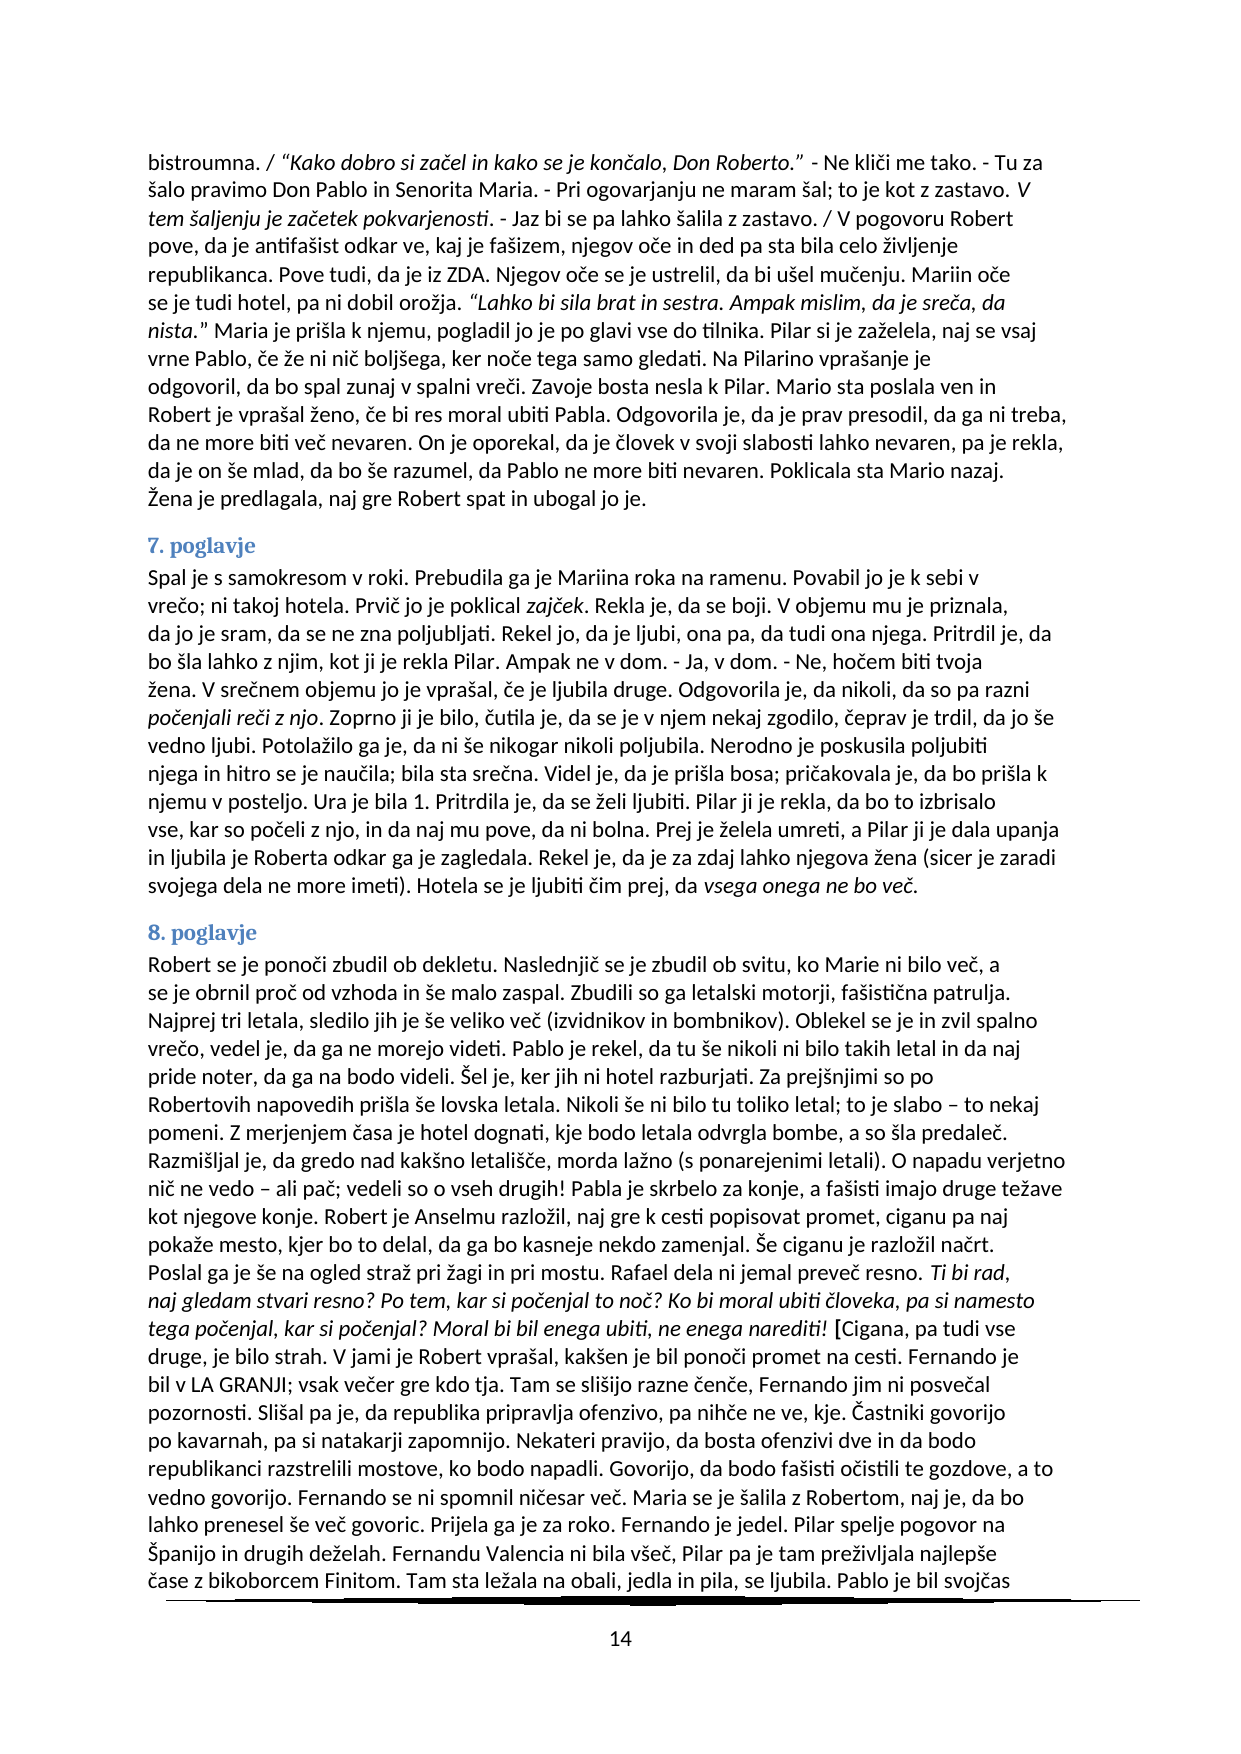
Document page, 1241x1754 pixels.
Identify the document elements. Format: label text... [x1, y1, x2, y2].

text Žena je predlagala, naj gre Robert spat in ubogal jo je. [148, 484, 1093, 512]
text se je tudi hotel, pa ni dobil orožja. “Lahko bi sila brat in sestra. Ampak mislim, da je sreča, da [148, 288, 1093, 316]
text nič ne vedo – ali pač; vedeli so o vseh drugih! Pabla je skrbelo za konje, a fašisti imajo druge težave [148, 1174, 1093, 1202]
text njega in hitro se je naučila; bila sta srečna. Videl je, da je prišla bosa; pričakovala je, da bo prišla k [148, 759, 1093, 787]
text druge, je bilo strah. V jami je Robert vprašal, kakšen je bil ponoči promet na cesti. Fernando je [148, 1342, 1093, 1371]
text vedno ljubi. Potolažilo ga je, da ni še nikogar nikoli poljubila. Nerodno je poskusila poljubiti [148, 731, 1093, 759]
text vedno govorijo. Fernando se ni spomnil ničesar več. Maria se je šalila z Robertom, naj je, da bo [148, 1483, 1093, 1511]
text Španijo in drugih deželah. Fernandu Valencia ni bila všeč, Pilar pa je tam preživljala najlepše [148, 1539, 1093, 1567]
text po kavarnah, pa si natakarji zapomnijo. Nekateri pravijo, da bosta ofenzivi dve in da bodo [148, 1427, 1093, 1454]
text odgovoril, da bo spal zunaj v spalni vreči. Zavoje bosta nesla k Pilar. Mario sta poslala ven in [148, 372, 1093, 400]
text pride noter, da ga na bodo videli. Šel je, ker jih ni hotel razburjati. Za prejšnjimi so po [148, 1062, 1093, 1090]
text pozornosti. Slišal pa je, da republika pripravlja ofenzivo, pa nihče ne ve, kje. Častniki govorijo [148, 1398, 1093, 1427]
text bistroumna. / “Kako dobro si začel in kako se je končalo, Don Roberto.” - Ne kliči me tako. - Tu za [148, 148, 1093, 176]
text pove, da je antifašist odkar ve, kaj je fašizem, njegov oče in ded pa sta bila celo življenje [148, 232, 1093, 260]
text republikanca. Pove tudi, da je iz ZDA. Njegov oče se je ustrelil, da bi ušel mučenju. Mariin oče [148, 260, 1093, 288]
text šalo pravimo Don Pablo in Senorita Maria. - Pri ogovarjanju ne maram šal; to je kot z zastavo. V [148, 176, 1093, 204]
text tega počenjal, kar si počenjal? Moral bi bil enega ubiti, ne enega narediti! [Cigana, pa tudi vse [148, 1314, 1093, 1342]
text lahko prenesel še več govoric. Prijela ga je za roko. Fernando je jedel. Pilar spelje pogovor na [148, 1511, 1093, 1539]
text bo šla lahko z njim, kot ji je rekla Pilar. Ampak ne v dom. - Ja, v dom. - Ne, hočem biti tvoja [148, 647, 1093, 675]
text svojega dela ne more imeti). Hotela se je ljubiti čim prej, da vsega onega ne bo več. [148, 871, 1093, 899]
text in ljubila je Roberta odkar ga je zagledala. Rekel je, da je za zdaj lahko njegova žena (sicer je zaradi [148, 843, 1093, 871]
text vrečo; ni takoj hotela. Prvič jo je poklical zajček. Rekla je, da se boji. V objemu mu je priznala, [148, 591, 1093, 619]
text Najprej tri letala, sledilo jih je še veliko več (izvidnikov in bombnikov). Oblekel se je in zvil spalno [148, 1006, 1093, 1034]
text čase z bikoborcem Finitom. Tam sta ležala na obali, jedla in pila, se ljubila. Pablo je bil svojčas [148, 1567, 1093, 1595]
text se je obrnil proč od vzhoda in še malo zaspal. Zbudili so ga letalski motorji, fašistična patrulja. [148, 978, 1093, 1006]
text naj gledam stvari resno? Po tem, kar si počenjal to noč? Ko bi moral ubiti človeka, pa si namesto [148, 1286, 1093, 1314]
text da ne more biti več nevaren. On je oporekal, da je človek v svoji slabosti lahko nevaren, pa je rekla, [148, 428, 1093, 456]
text žena. V srečnem objemu jo je vprašal, če je ljubila druge. Odgovorila je, da nikoli, da so pa razni [148, 675, 1093, 703]
text vrne Pablo, če že ni nič boljšega, ker noče tega samo gledati. Na Pilarino vprašanje je [148, 344, 1093, 372]
text kot njegove konje. Robert je Anselmu razložil, naj gre k cesti popisovat promet, ciganu pa naj [148, 1202, 1093, 1230]
subtitle 8. poglavje [148, 920, 1093, 946]
text da je on še mlad, da bo še razumel, da Pablo ne more biti nevaren. Poklicala sta Mario nazaj. [148, 456, 1093, 484]
text Robertovih napovedih prišla še lovska letala. Nikoli še ni bilo tu toliko letal; to je slabo – to nekaj [148, 1090, 1093, 1118]
text pokaže mesto, kjer bo to delal, da ga bo kasneje nekdo zamenjal. Še ciganu je razložil načrt. [148, 1230, 1093, 1258]
subtitle 7. poglavje [148, 533, 1093, 559]
text da jo je sram, da se ne zna poljubljati. Rekel jo, da je ljubi, ona pa, da tudi ona njega. Pritrdil je, da [148, 619, 1093, 647]
text Spal je s samokresom v roki. Prebudila ga je Mariina roka na ramenu. Povabil jo je k sebi v [148, 563, 1093, 591]
text vrečo, vedel je, da ga ne morejo videti. Pablo je rekel, da tu še nikoli ni bilo takih letal in da naj [148, 1034, 1093, 1062]
text Robert se je ponoči zbudil ob dekletu. Naslednjič se je zbudil ob svitu, ko Marie ni bilo več, a [148, 950, 1093, 978]
text Razmišljal je, da gredo nad kakšno letališče, morda lažno (s ponarejenimi letali). O napadu verjetno [148, 1146, 1093, 1174]
text republikanci razstrelili mostove, ko bodo napadli. Govorijo, da bodo fašisti očistili te gozdove, a to [148, 1454, 1093, 1483]
text njemu v posteljo. Ura je bila 1. Pritrdila je, da se želi ljubiti. Pilar ji je rekla, da bo to izbrisalo [148, 787, 1093, 815]
text Robert je vprašal ženo, če bi res moral ubiti Pabla. Odgovorila je, da je prav presodil, da ga ni treba, [148, 400, 1093, 428]
text bil v LA GRANJI; vsak večer gre kdo tja. Tam se slišijo razne čenče, Fernando jim ni posvečal [148, 1371, 1093, 1398]
text pomeni. Z merjenjem časa je hotel dognati, kje bodo letala odvrgla bombe, a so šla predaleč. [148, 1118, 1093, 1146]
text vse, kar so počeli z njo, in da naj mu pove, da ni bolna. Prej je želela umreti, a Pilar ji je dala upanja [148, 815, 1093, 843]
text počenjali reči z njo. Zoprno ji je bilo, čutila je, da se je v njem nekaj zgodilo, čeprav je trdil, da jo še [148, 703, 1093, 731]
text nista.” Maria je prišla k njemu, pogladil jo je po glavi vse do tilnika. Pilar si je zaželela, naj se vsaj [148, 316, 1093, 344]
text Poslal ga je še na ogled straž pri žagi in pri mostu. Rafael dela ni jemal preveč resno. Ti bi rad, [148, 1258, 1093, 1286]
text tem šaljenju je začetek pokvarjenosti. - Jaz bi se pa lahko šalila z zastavo. / V pogovoru Robert [148, 204, 1093, 232]
